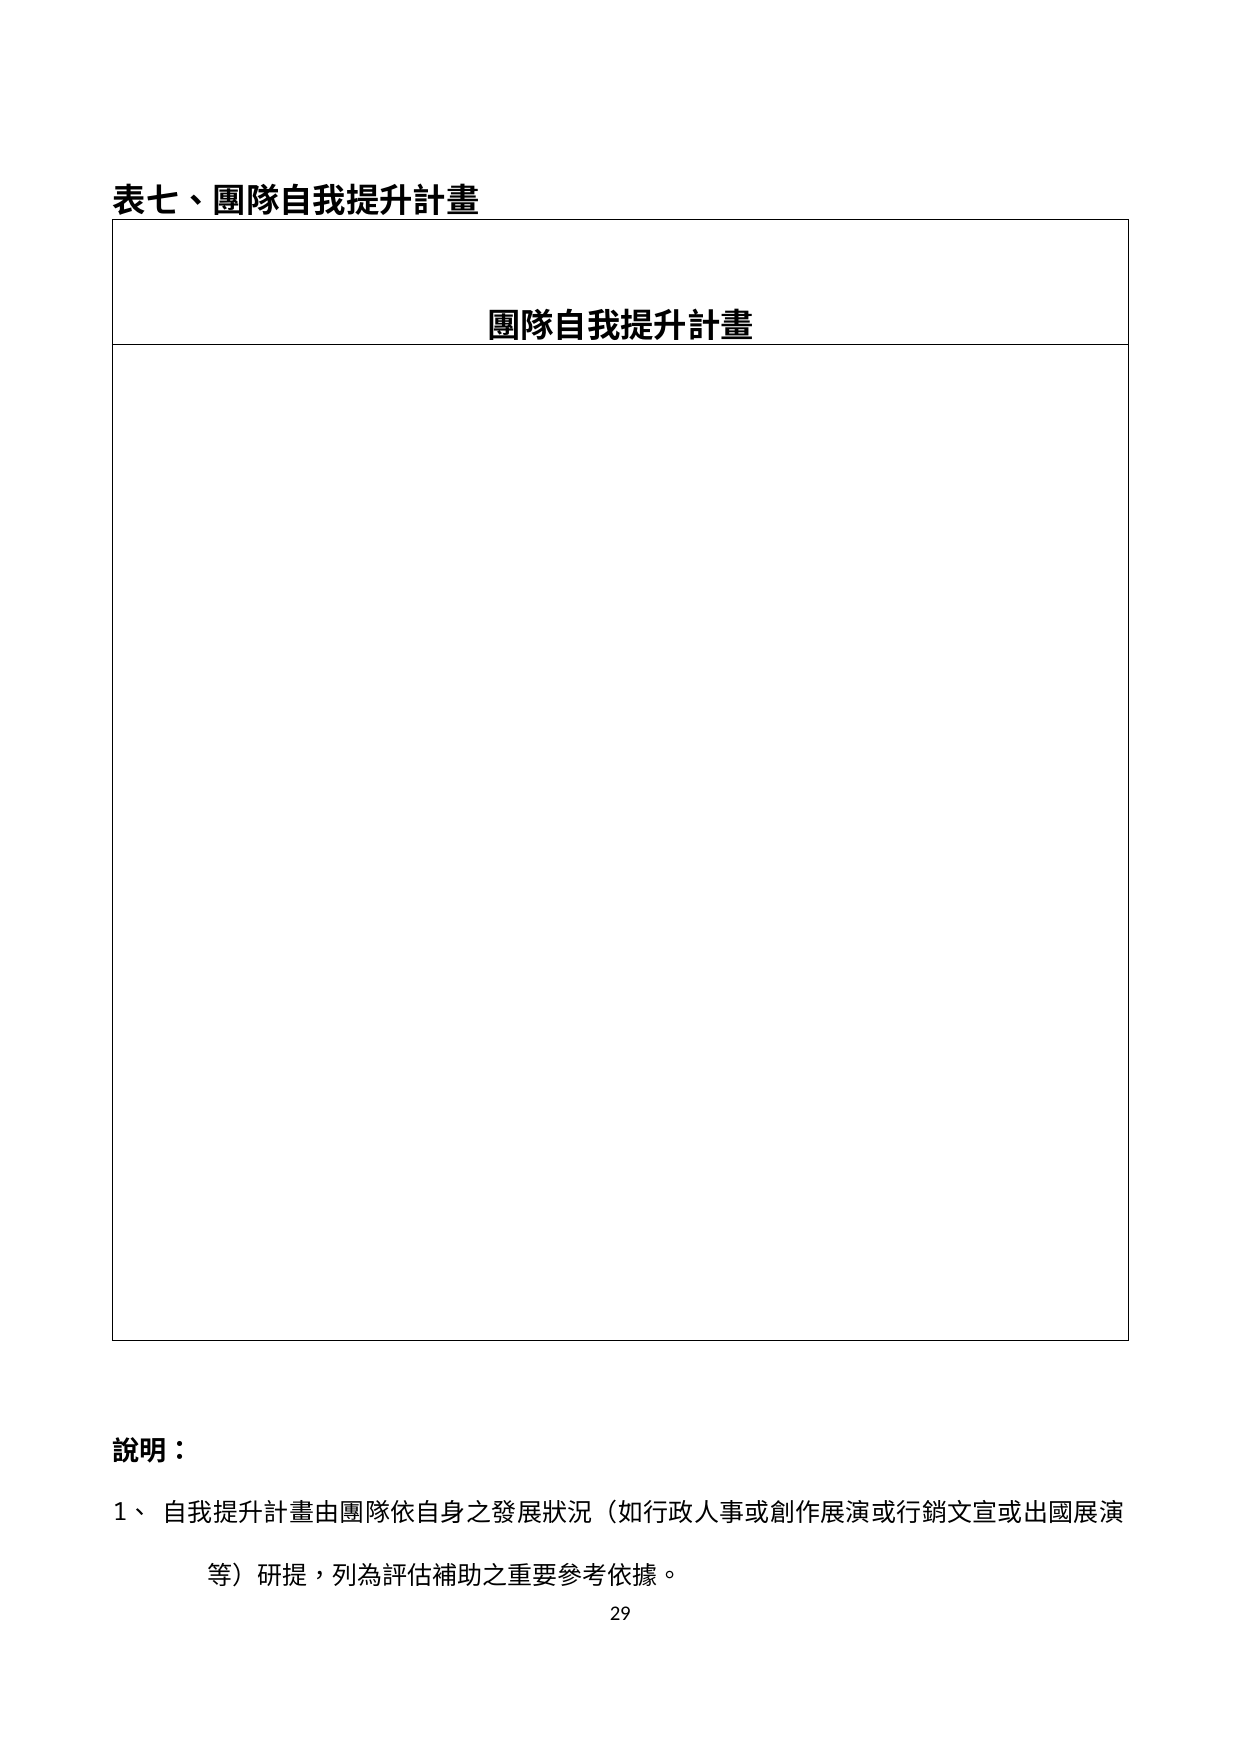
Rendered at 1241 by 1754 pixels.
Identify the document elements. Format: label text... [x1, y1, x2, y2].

text 表七、團隊自我提升計畫 [112, 157, 1128, 219]
text 說明： [112, 1407, 1204, 1469]
list 自我提升計畫由團隊依自身之發展狀況（如行政人事或創作展演或行銷文宣或出國展演等）研提，列為評估補助之重要參考依據。 [112, 1469, 1128, 1594]
table_header 團隊自我提升計畫 [113, 220, 1128, 344]
table_cell [113, 345, 1128, 1340]
